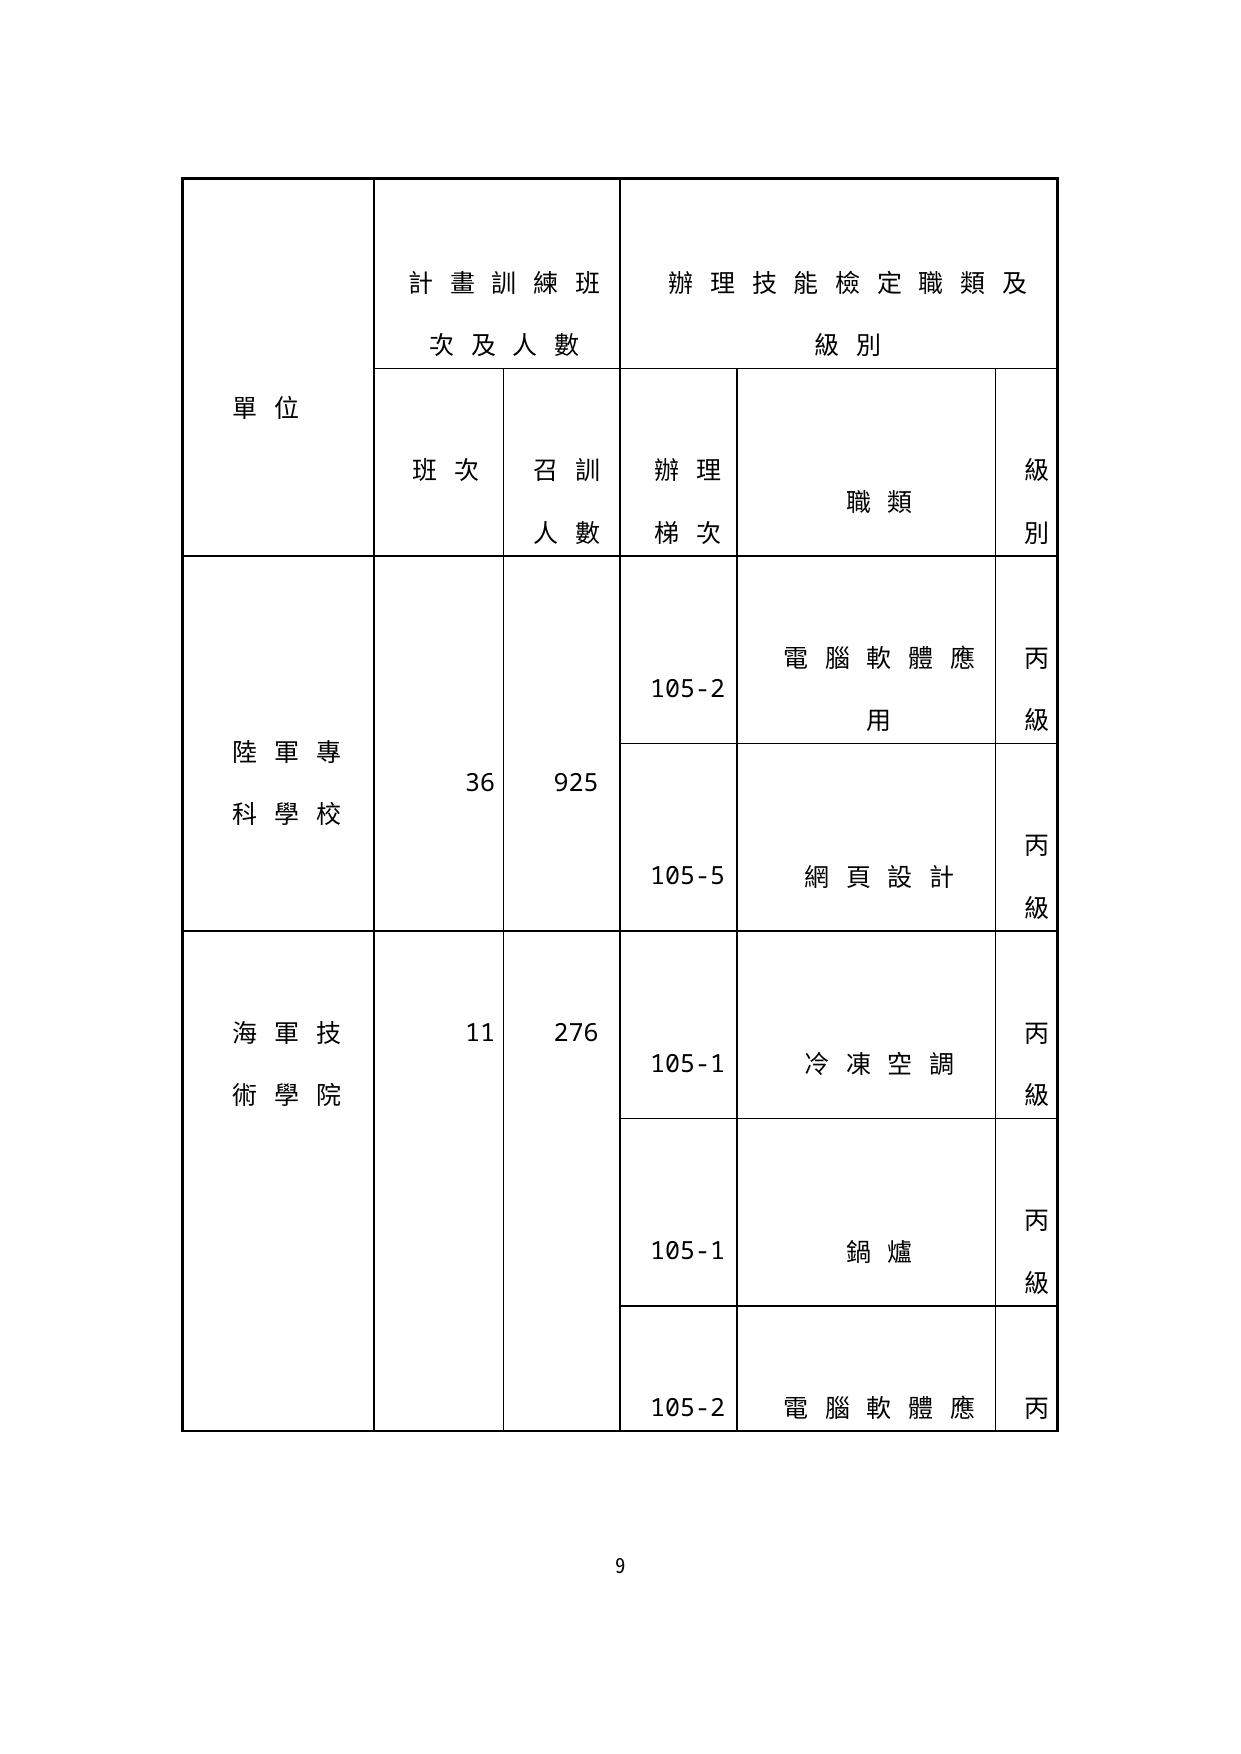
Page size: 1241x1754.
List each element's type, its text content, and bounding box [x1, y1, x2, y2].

table_cell 電腦軟體應用 [738, 557, 995, 743]
table_cell 925 [504, 557, 619, 930]
table_cell 11 [375, 932, 503, 1430]
table_cell 職類 [738, 369, 995, 555]
table_header 單位 [184, 180, 373, 555]
table_header 計畫訓練班次及人數 [375, 180, 619, 368]
table_cell 105-2 [621, 1307, 736, 1430]
table_cell 海軍技術學院 [184, 932, 373, 1430]
table_cell 丙級 [996, 1119, 1056, 1305]
table_cell 網頁設計 [738, 744, 995, 930]
table_cell 丙級 [996, 557, 1056, 743]
table_cell 105-5 [621, 744, 736, 930]
table_cell 級別 [996, 369, 1056, 555]
table_cell 陸軍專科學校 [184, 557, 373, 930]
table_cell 276 [504, 932, 619, 1430]
table_cell 辦理梯次 [621, 369, 736, 555]
table_cell 105-1 [621, 1119, 736, 1305]
table_cell 丙 [996, 1307, 1056, 1430]
table_cell 電腦軟體應 [738, 1307, 995, 1430]
table_cell 鍋爐 [738, 1119, 995, 1305]
table_cell 丙級 [996, 744, 1056, 930]
table_cell 105-1 [621, 932, 736, 1118]
table_cell 冷凍空調 [738, 932, 995, 1118]
table_cell 班次 [375, 369, 503, 555]
table_header 辦理技能檢定職類及級別 [621, 180, 1056, 368]
table_cell 丙級 [996, 932, 1056, 1118]
table_cell 36 [375, 557, 503, 930]
table_cell 召訓人數 [504, 369, 619, 555]
table_cell 105-2 [621, 557, 736, 743]
